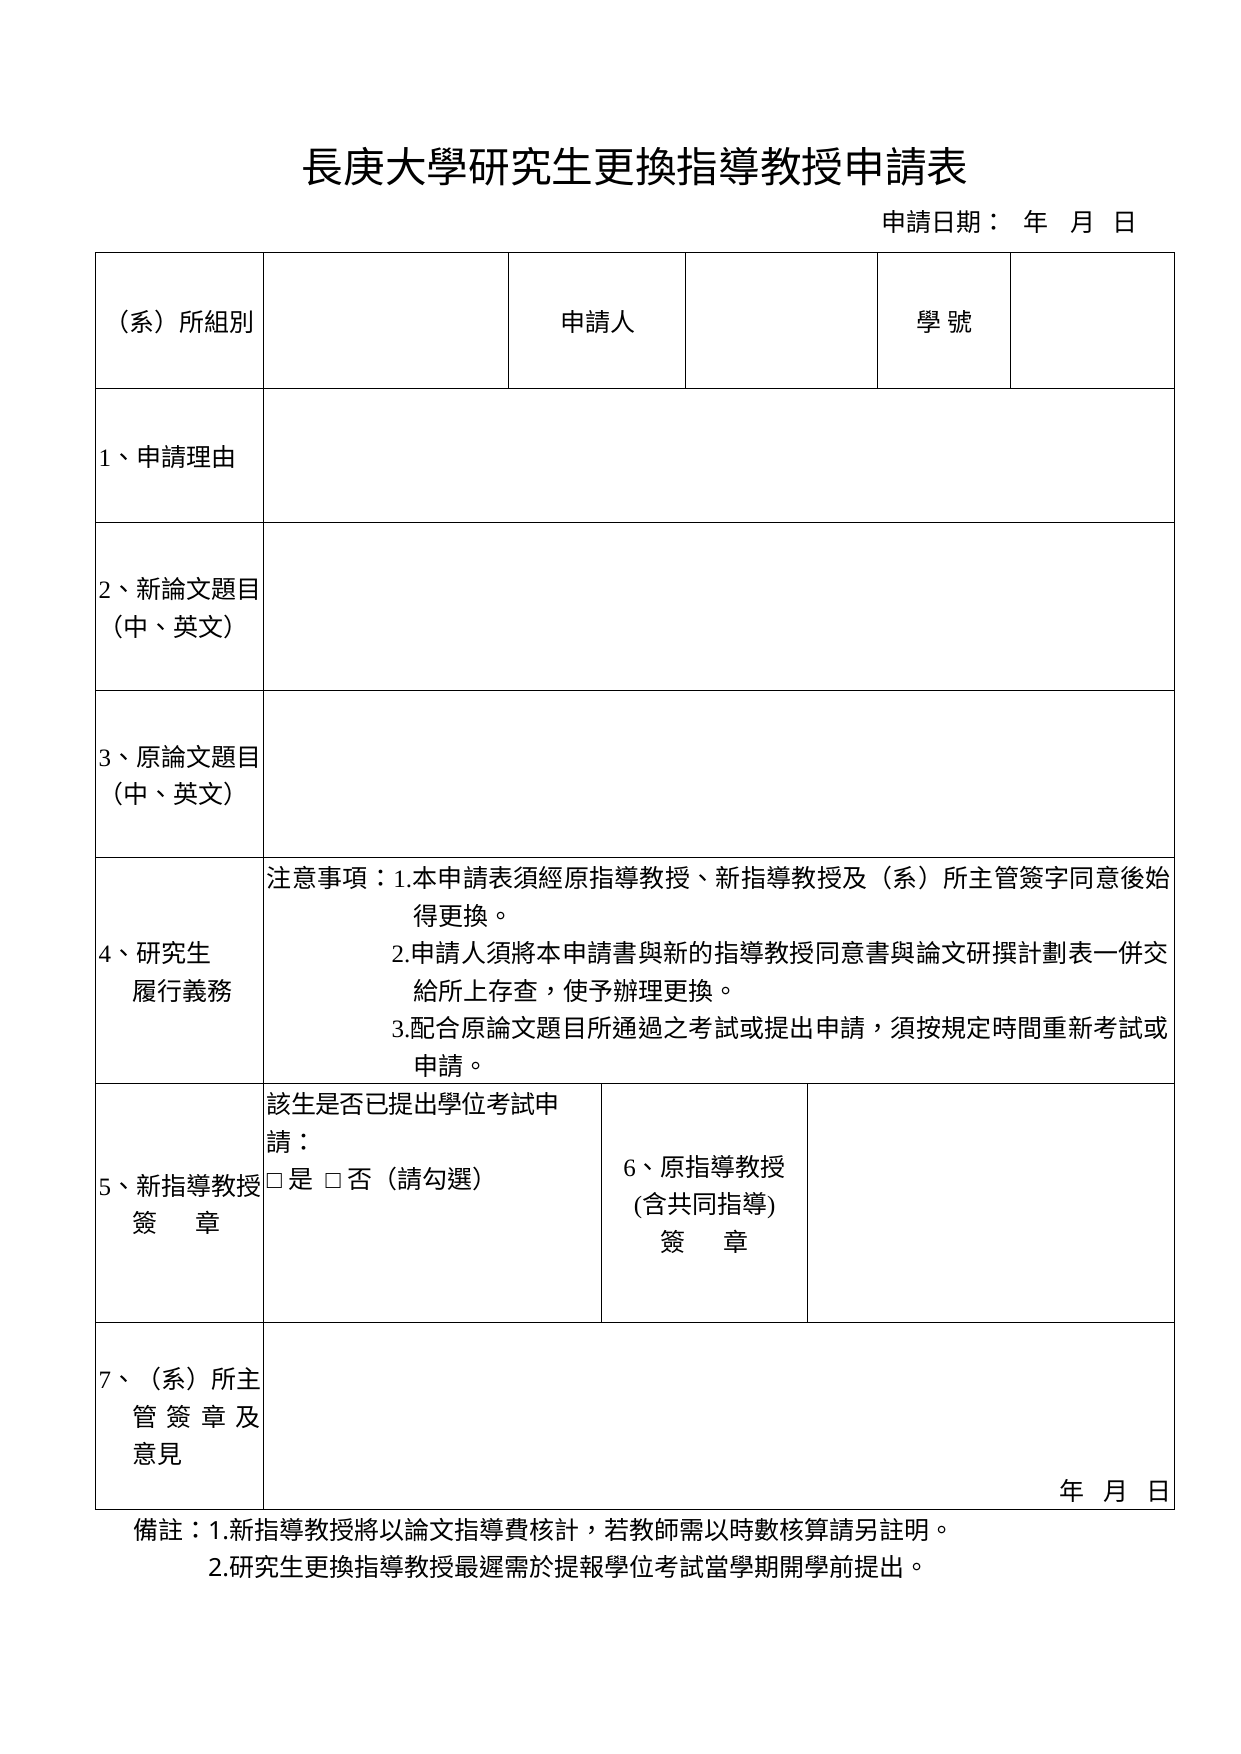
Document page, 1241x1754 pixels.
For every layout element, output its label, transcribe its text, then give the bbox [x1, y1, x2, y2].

table_cell 7、（系）所主管簽章及 意見 [96, 1323, 263, 1508]
table_cell [264, 523, 1174, 690]
table_header 學 號 [878, 253, 1010, 387]
text 長庚大學研究生更換指導教授申請表 [133, 127, 1137, 202]
table_cell 3、原論文題目（中、英文） [96, 691, 263, 857]
table_cell 1、申請理由 [96, 389, 263, 522]
table_cell 年 月 日 [264, 1323, 1174, 1508]
table_header [1011, 253, 1174, 387]
table_cell 2、新論文題目（中、英文） [96, 523, 263, 690]
table_cell 該生是否已提出學位考試申請： □ 是 □ 否（請勾選） [264, 1084, 601, 1322]
table_cell [264, 691, 1174, 857]
table_cell [808, 1084, 1174, 1322]
text 2.研究生更換指導教授最遲需於提報學位考試當學期開學前提出。 [208, 1547, 1137, 1584]
table_header [686, 253, 877, 387]
table_cell 注意事項：1.本申請表須經原指導教授、新指導教授及（系）所主管簽字同意後始得更換。 2.申請人須將本申請書與新的指導教授同意書與論文研撰計劃表一併交給所上存查，使予辦理更換。 3.配合原論文題目所通過之考試或提出申請，須按規定時間重新考試或申請。 [264, 858, 1174, 1083]
table_cell 6、原指導教授 (含共同指導) 簽 章 [602, 1084, 807, 1322]
table_header [264, 253, 508, 387]
table_cell [264, 389, 1174, 522]
table_header 申請人 [509, 253, 685, 387]
text 申請日期： 年 月 日 [133, 202, 1137, 239]
text 備註：1.新指導教授將以論文指導費核計，若教師需以時數核算請另註明。 [133, 1510, 1137, 1547]
table_cell 4、研究生 履行義務 [96, 858, 263, 1083]
table_cell 5、新指導教授簽 章 [96, 1084, 263, 1322]
table_header （系）所組別 [96, 253, 263, 387]
